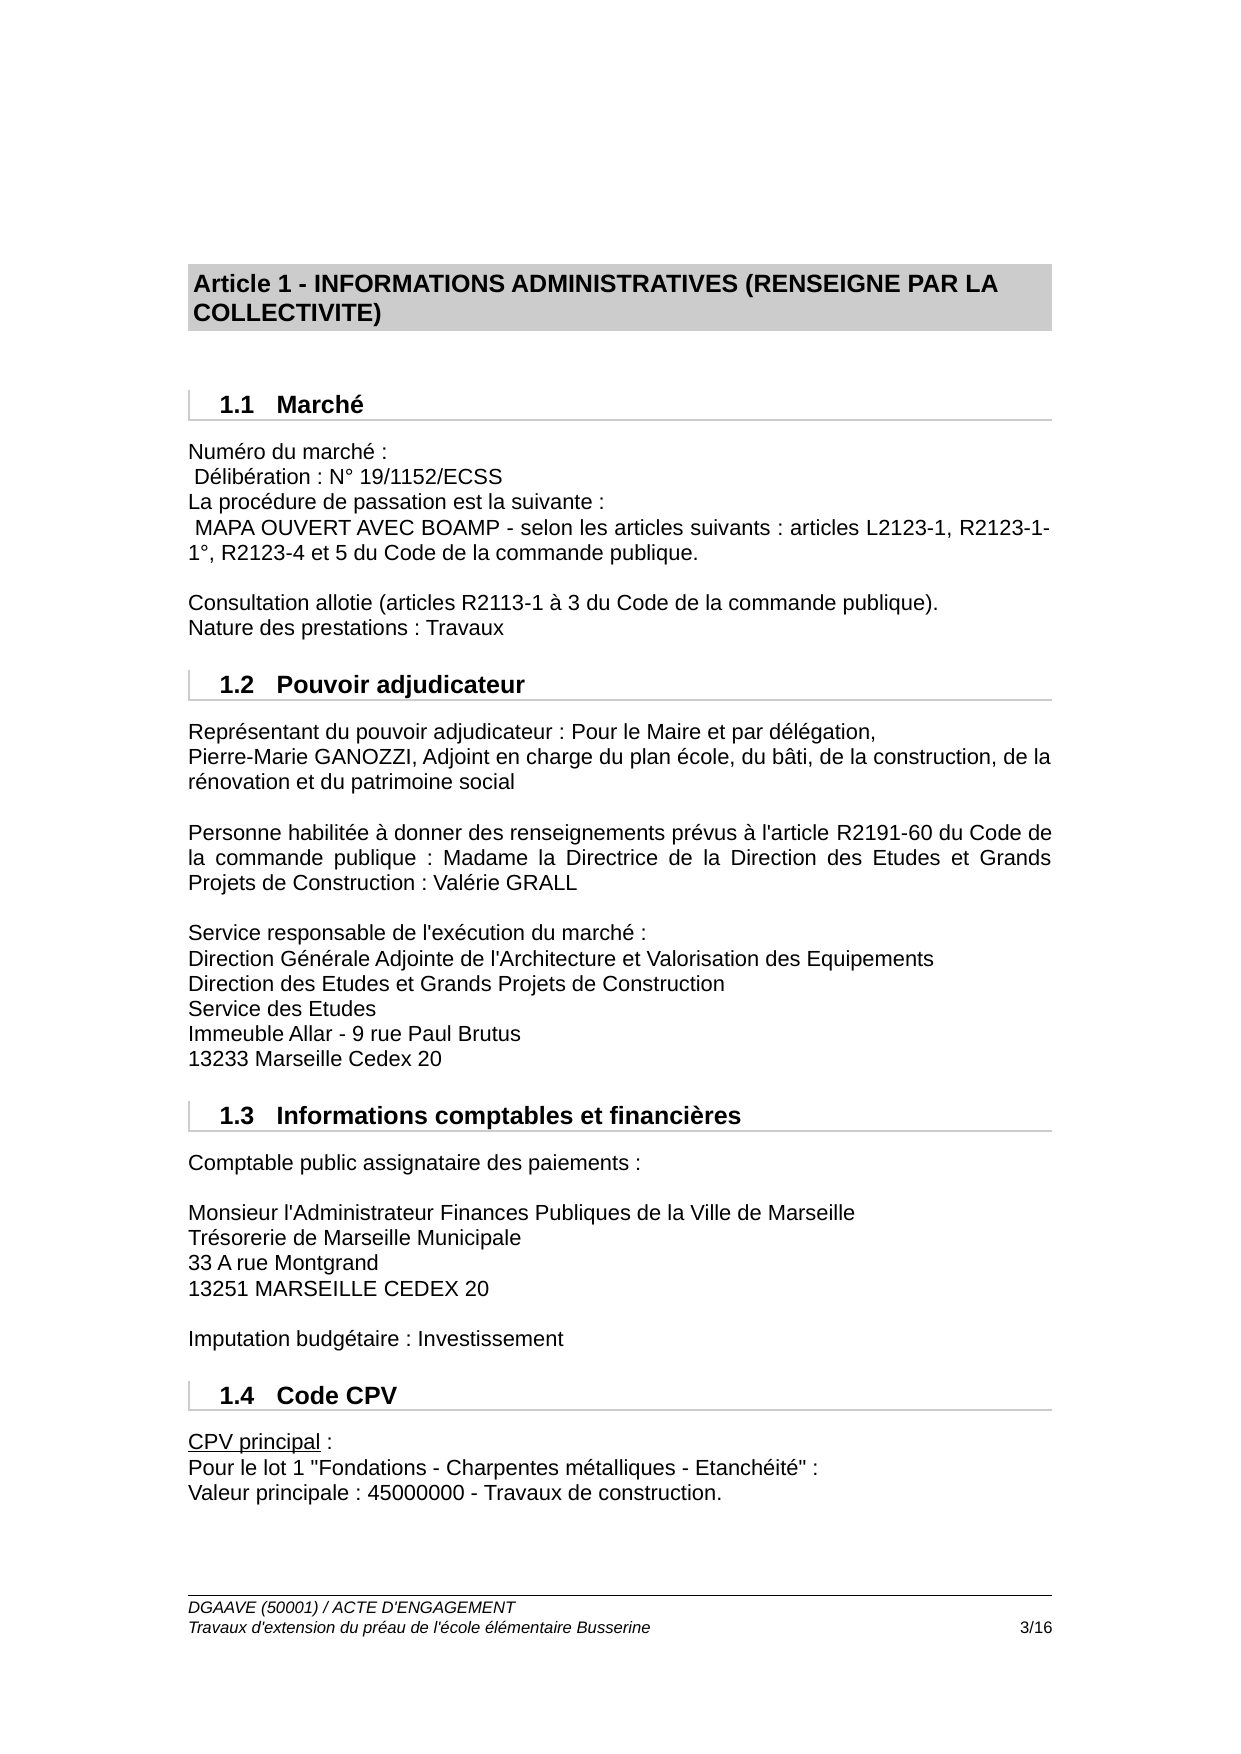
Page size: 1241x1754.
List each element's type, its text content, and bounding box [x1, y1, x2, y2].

text Direction Générale Adjointe de l'Architecture et Valorisation des Equipements [188, 945, 1052, 971]
text Consultation allotie (articles R2113-1 à 3 du Code de la commande publique). [188, 590, 1052, 615]
text Service des Etudes [188, 996, 1052, 1021]
text MAPA OUVERT AVEC BOAMP - selon les articles suivants : articles L2123-1, R2123-1-1°, R2123-4 et 5 du Code de la commande publique. [188, 514, 1052, 565]
text Comptable public assignataire des paiements : [188, 1149, 1052, 1175]
text Imputation budgétaire : Investissement [188, 1326, 1052, 1351]
text Direction des Etudes et Grands Projets de Construction [188, 971, 1052, 996]
text 33 A rue Montgrand [188, 1250, 1052, 1276]
subtitle Marché [190, 390, 1052, 419]
text 13233 Marseille Cedex 20 [188, 1046, 1052, 1071]
text Délibération : N° 19/1152/ECSS [188, 464, 1052, 489]
text Trésorerie de Marseille Municipale [188, 1225, 1052, 1250]
subtitle INFORMATIONS ADMINISTRATIVES (RENSEIGNE PAR LA COLLECTIVITE) [190, 266, 1050, 329]
text Pierre-Marie GANOZZI, Adjoint en charge du plan école, du bâti, de la construction, de la rénovation et du patrimoine social [188, 744, 1052, 794]
text Immeuble Allar - 9 rue Paul Brutus [188, 1021, 1052, 1046]
subtitle Code CPV [190, 1381, 1052, 1409]
text Service responsable de l'exécution du marché : [188, 920, 1052, 945]
subtitle Informations comptables et financières [190, 1101, 1052, 1130]
text CPV principal : [188, 1429, 1052, 1454]
subtitle Pouvoir adjudicateur [190, 670, 1052, 699]
text Nature des prestations : Travaux [188, 615, 1052, 641]
text Monsieur l'Administrateur Finances Publiques de la Ville de Marseille [188, 1200, 1052, 1225]
text Numéro du marché : [188, 439, 1052, 464]
text 13251 MARSEILLE CEDEX 20 [188, 1276, 1052, 1301]
text Valeur principale : 45000000 - Travaux de construction. [188, 1479, 1052, 1505]
text Pour le lot 1 "Fondations - Charpentes métalliques - Etanchéité" : [188, 1454, 1052, 1479]
text Personne habilitée à donner des renseignements prévus à l'article R2191-60 du Code de la commande publique : Madame la Directrice de la Direction des Etudes et Grands Projets de Construction : Valérie GRALL [188, 819, 1052, 895]
text Représentant du pouvoir adjudicateur : Pour le Maire et par délégation, [188, 718, 1052, 744]
text La procédure de passation est la suivante : [188, 489, 1052, 514]
